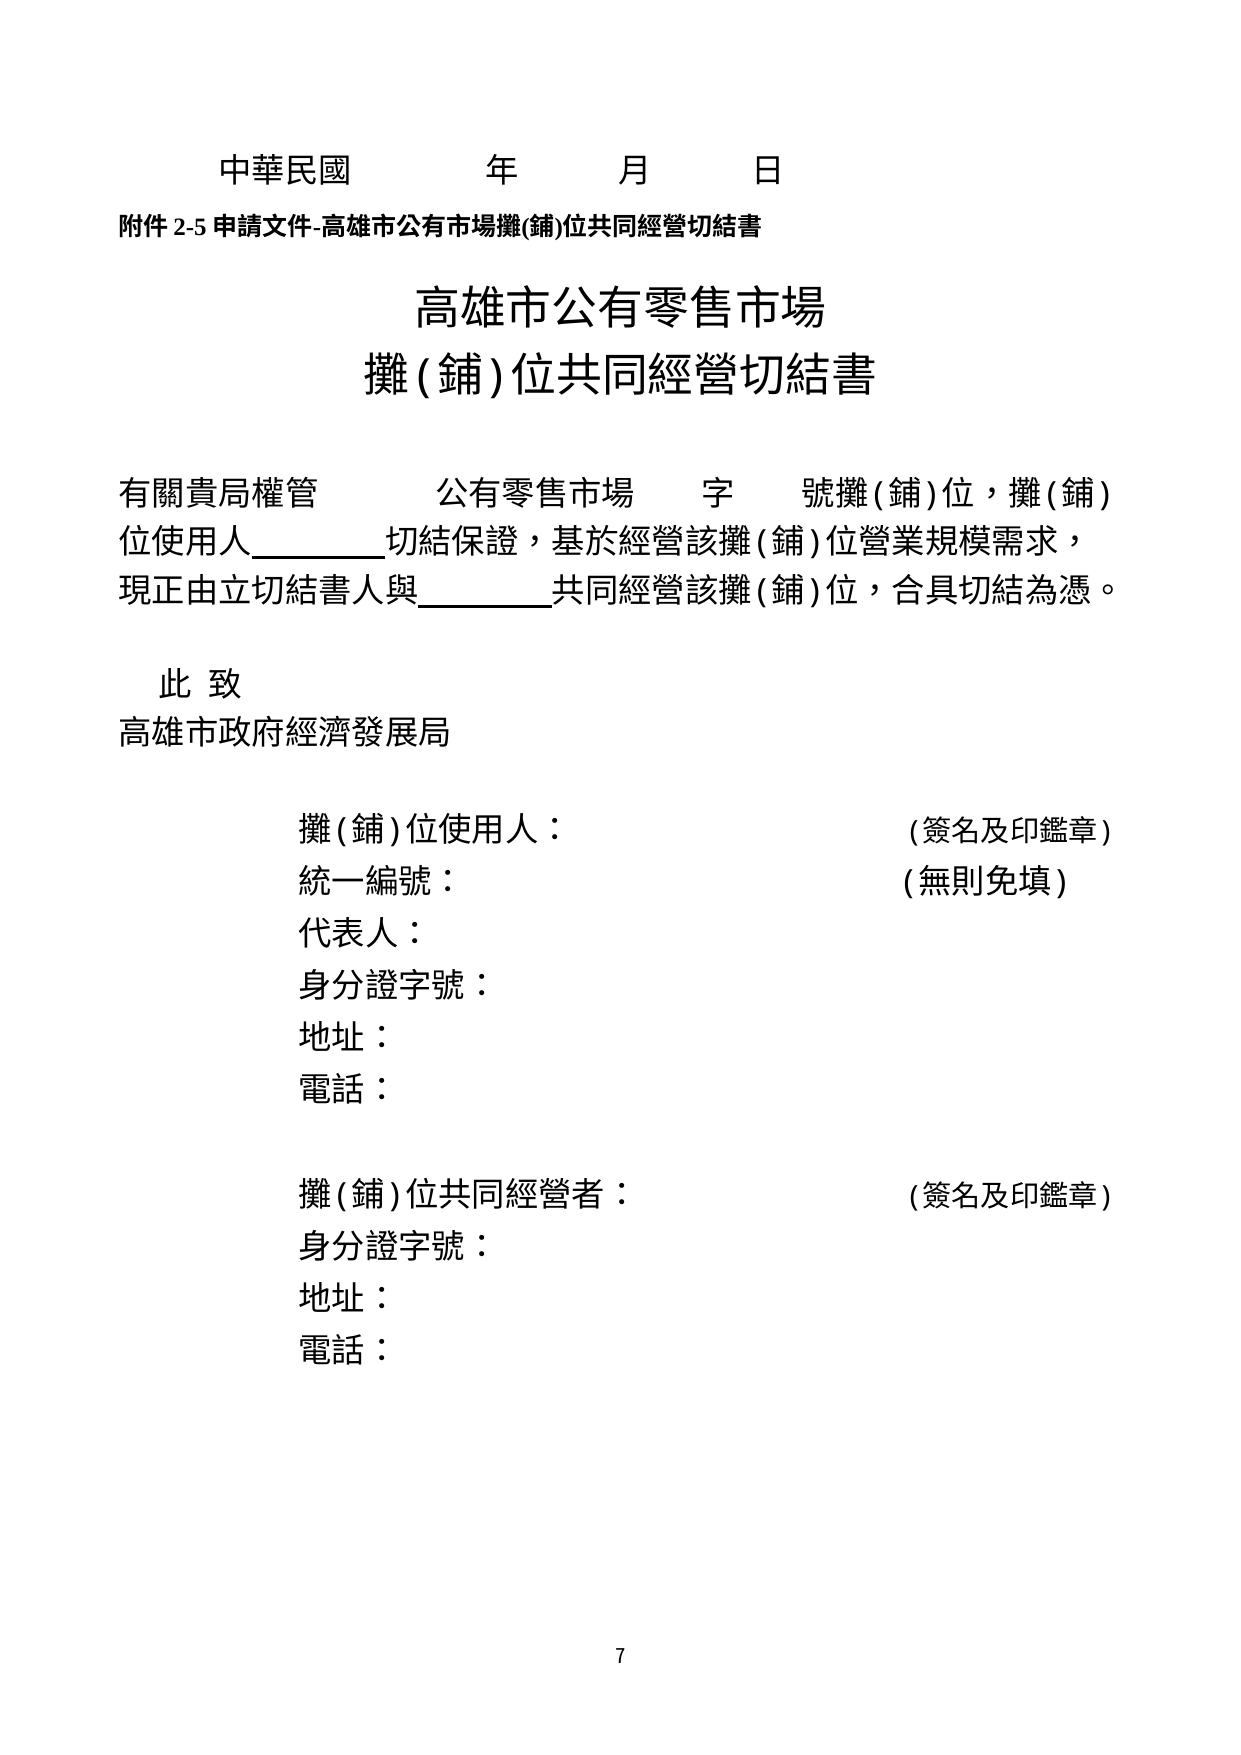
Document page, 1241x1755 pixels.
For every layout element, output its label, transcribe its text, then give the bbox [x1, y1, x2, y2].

text 地址： [118, 1268, 1122, 1321]
text 攤(鋪)位使用人： (簽名及印鑑章) [118, 800, 1122, 852]
text 攤(鋪)位共同經營者： (簽名及印鑑章) [118, 1164, 1122, 1216]
text 高雄市公有零售市場 [118, 272, 1122, 338]
text 此 致 [118, 658, 1122, 706]
text 電話： [118, 1060, 1122, 1112]
subtitle 附件2-5 申請文件-高雄市公有市場攤(鋪)位共同經營切結書 [118, 205, 1122, 243]
text 身分證字號： [118, 1216, 1122, 1268]
text 地址： [118, 1008, 1122, 1060]
text 有關貴局權管 公有零售市場 字 號攤(鋪)位，攤(鋪)位使用人 切結保證，基於經營該攤(鋪)位營業規模需求，現正由立切結書人與 共同經營該攤(鋪)位，合具切結為憑。 [118, 467, 1122, 612]
text 攤(鋪)位共同經營切結書 [118, 338, 1122, 404]
text 電話： [118, 1321, 1122, 1373]
text 高雄市政府經濟發展局 [118, 706, 1122, 754]
text 身分證字號： [118, 956, 1122, 1008]
text 代表人： [118, 904, 1122, 956]
text 中華民國 年 月 日 [118, 141, 1122, 193]
text 統一編號： (無則免填) [118, 852, 1122, 904]
